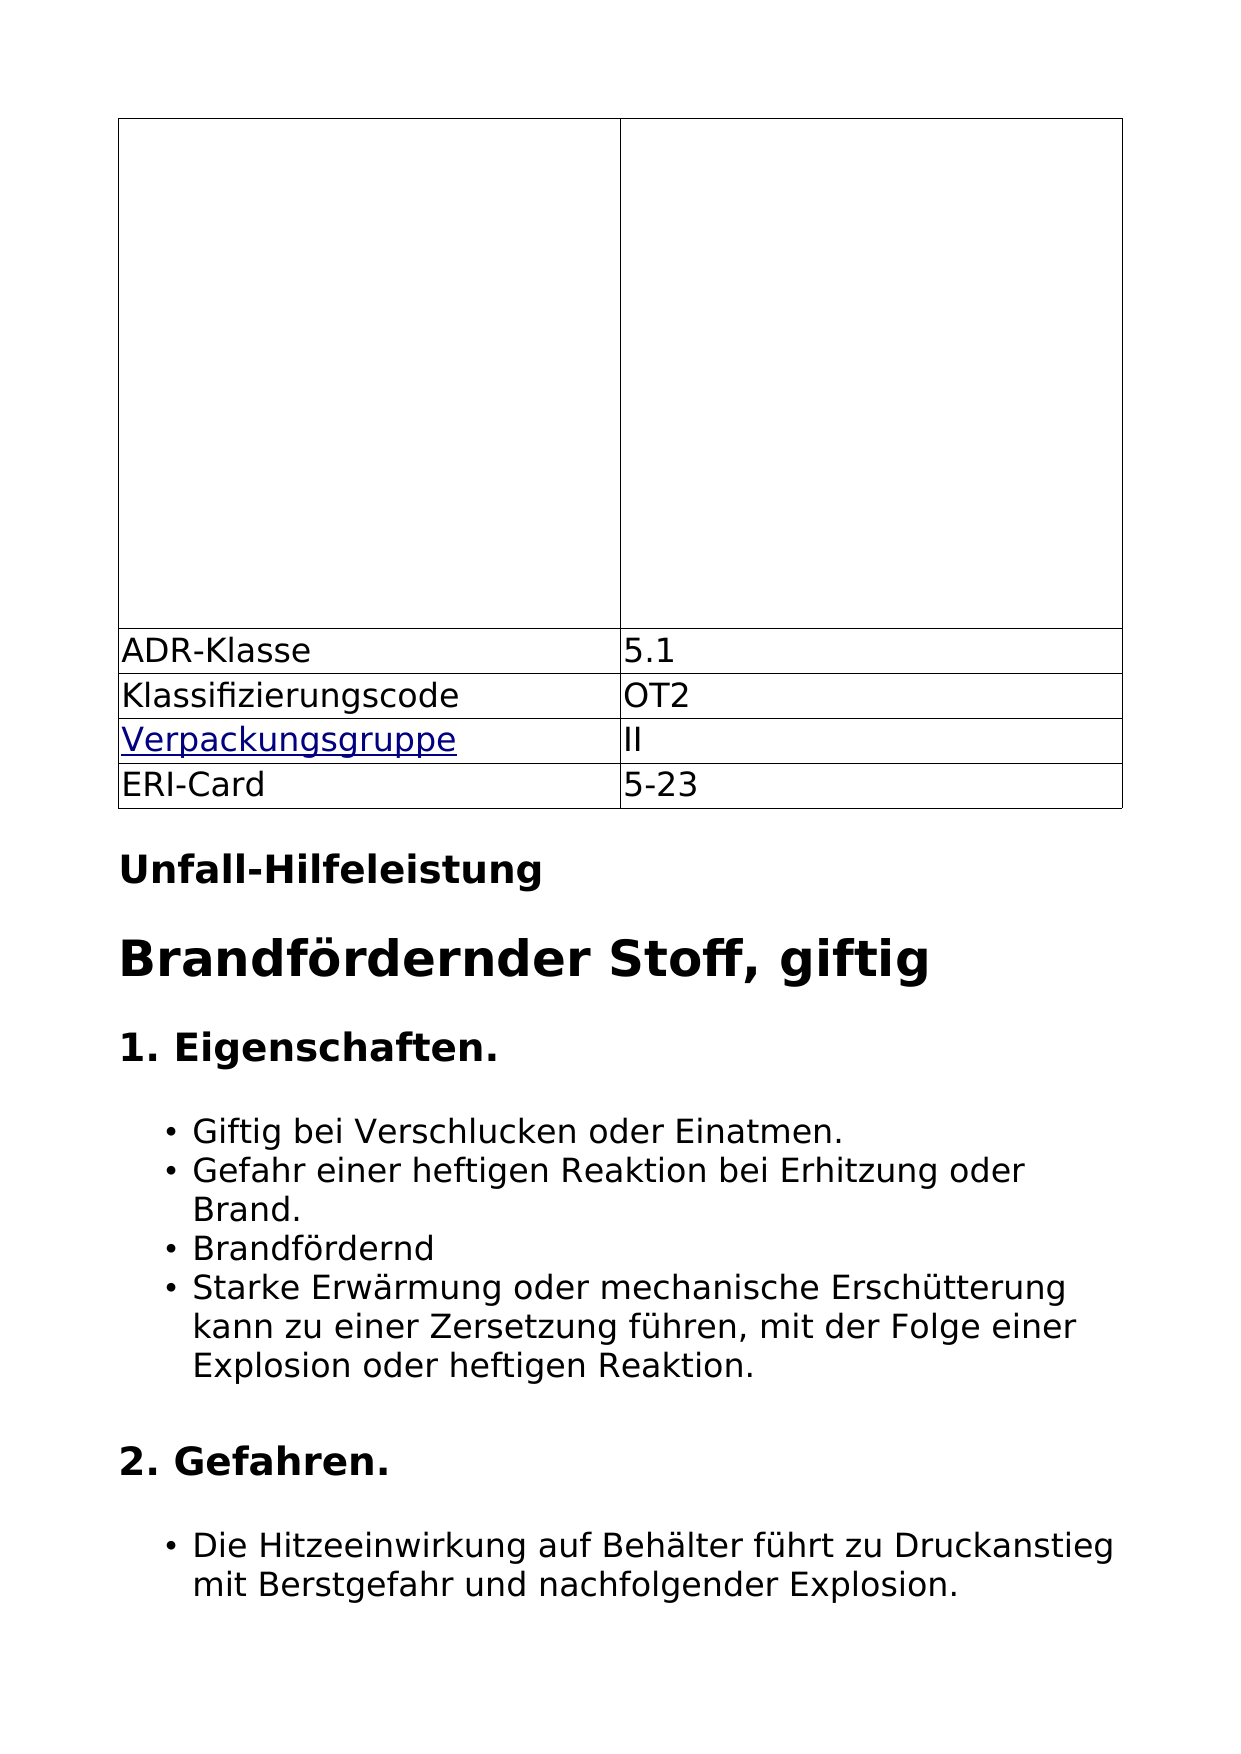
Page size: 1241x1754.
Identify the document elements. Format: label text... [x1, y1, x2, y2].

list Gefahr einer heftigen Reaktion bei Erhitzung oder Brand. [177, 1152, 1122, 1229]
list Starke Erwärmung oder mechanische Erschütterung kann zu einer Zersetzung führen, mit der Folge einer Explosion oder heftigen Reaktion. [177, 1268, 1122, 1385]
subtitle 1. Eigenschaften. [118, 1026, 1122, 1071]
table_cell II [621, 719, 1122, 763]
subtitle Brandfördernder Stoff, giftig [118, 930, 1122, 988]
list Giftig bei Verschlucken oder Einatmen. [177, 1113, 1122, 1152]
table_cell 5-23 [621, 764, 1122, 807]
subtitle 2. Gefahren. [118, 1439, 1122, 1484]
list Die Hitzeeinwirkung auf Behälter führt zu Druckanstieg mit Berstgefahr und nachfolgender Explosion. [177, 1527, 1122, 1604]
table_cell Klassifizierungscode [119, 674, 620, 718]
table_cell 5.1 [621, 629, 1122, 673]
list Brandfördernd [177, 1229, 1122, 1268]
table_cell ERI-Card [119, 764, 620, 807]
table_cell [119, 119, 620, 628]
table_cell [621, 119, 1122, 628]
table_cell Verpackungsgruppe [119, 719, 620, 763]
table_cell OT2 [621, 674, 1122, 718]
table_cell ADR-Klasse [119, 629, 620, 673]
subtitle Unfall-Hilfeleistung [118, 847, 1122, 892]
